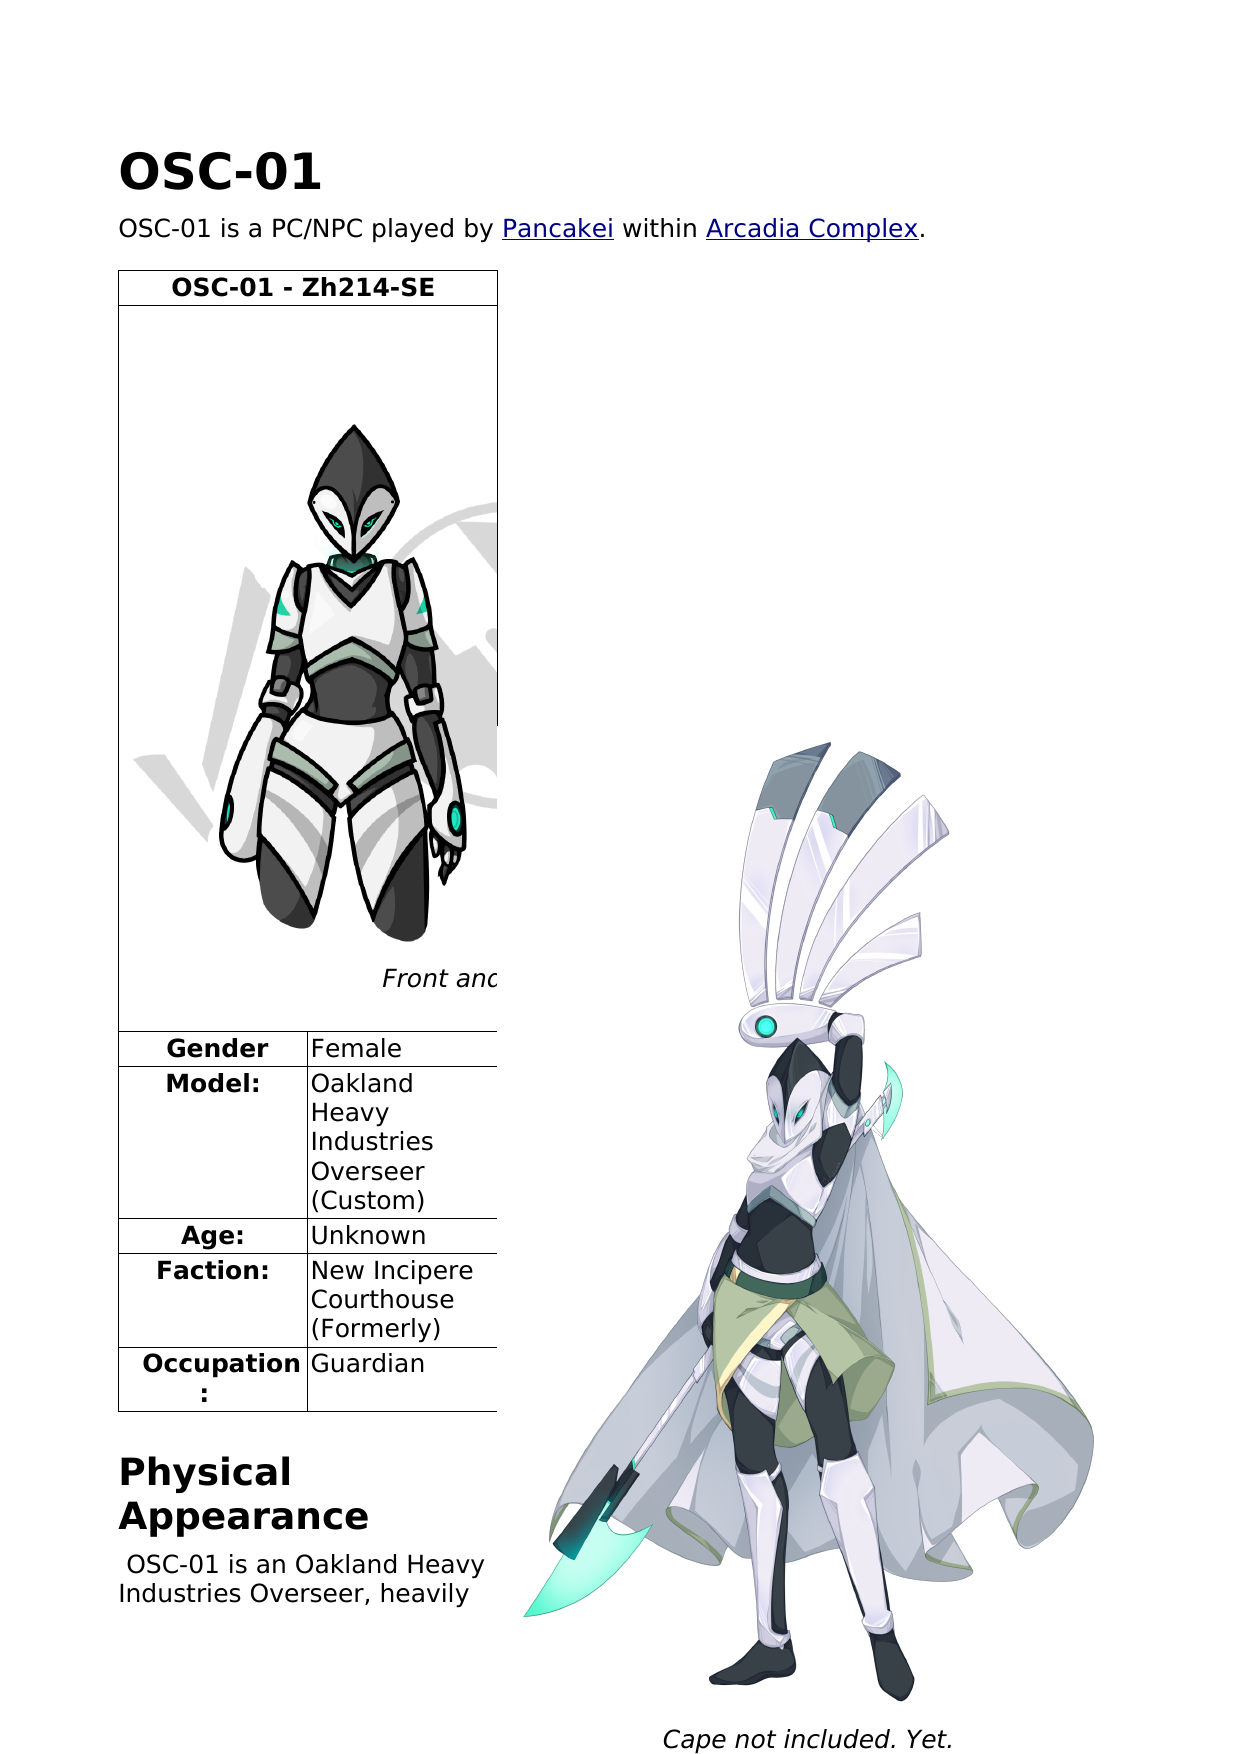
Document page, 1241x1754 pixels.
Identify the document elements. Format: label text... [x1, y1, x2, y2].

subtitle OSC-01 [118, 143, 1122, 201]
table_cell Occupation: [119, 1348, 307, 1411]
table_cell [489, 975, 497, 985]
table_cell New Incipere Courthouse (Formerly) [308, 1254, 497, 1347]
picture [121, 350, 1123, 1725]
table_cell Oakland Heavy Industries Overseer (Custom) [308, 1067, 497, 1218]
text OSC-01 is an Oakland Heavy Industries Overseer, heavily [118, 1551, 497, 1609]
table_cell Model: [119, 1067, 307, 1218]
table_cell Unknown [308, 1219, 497, 1253]
subtitle Physical Appearance [118, 1451, 497, 1538]
table_cell Guardian [308, 1348, 497, 1411]
table_cell Female [308, 1032, 497, 1066]
text Cape not included. Yet. [497, 1725, 1122, 1754]
table_cell Faction: [119, 1254, 307, 1347]
table_cell Age: [119, 1219, 307, 1253]
table_header OSC-01 - Zh214-SE [119, 271, 497, 305]
table_cell [119, 306, 497, 1031]
text OSC-01 is a PC/NPC played by Pancakei within Arcadia Complex. [118, 214, 1122, 243]
table_cell Gender [119, 1032, 307, 1066]
